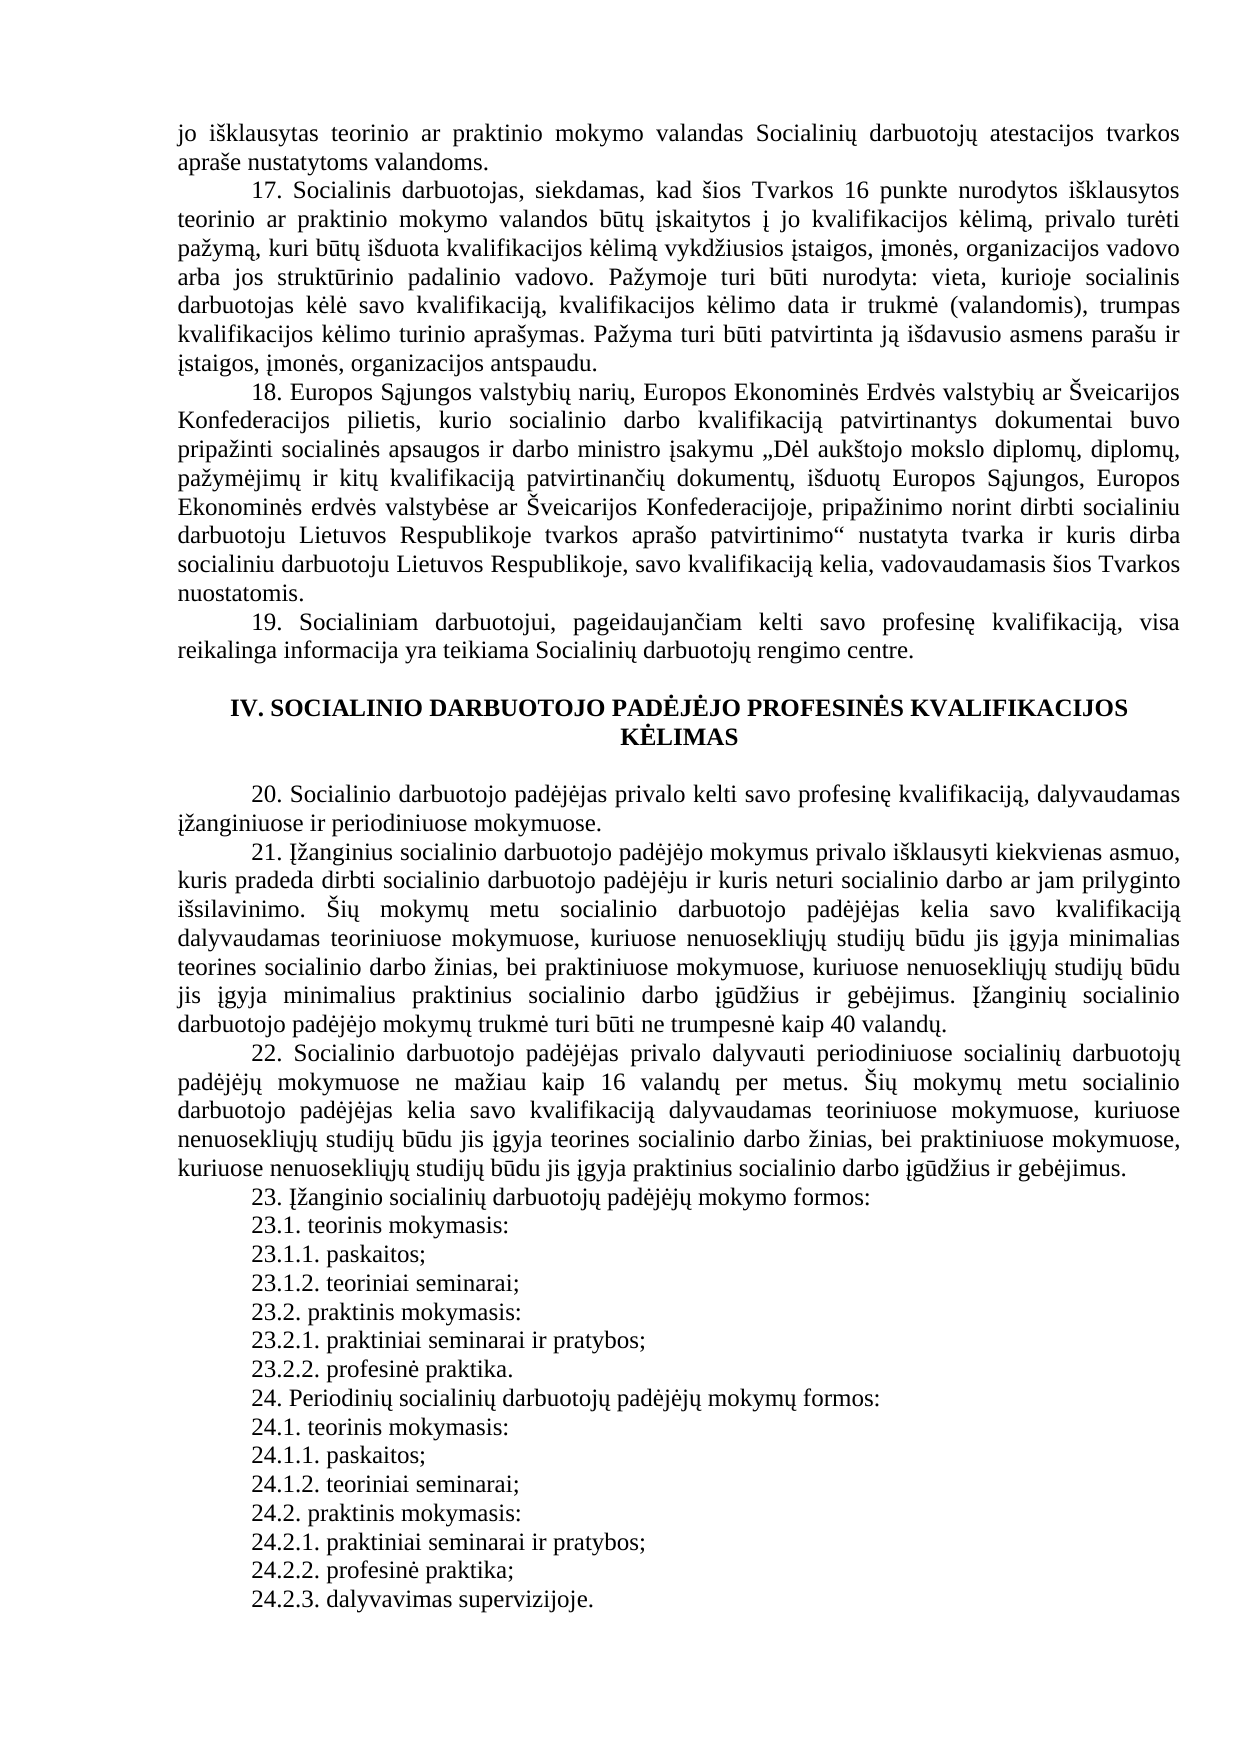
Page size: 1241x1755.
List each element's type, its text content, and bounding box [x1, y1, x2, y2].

text 18. Europos Sąjungos valstybių narių, Europos Ekonominės Erdvės valstybių ar Šveicarijos Konfederacijos pilietis, kurio socialinio darbo kvalifikaciją patvirtinantys dokumentai buvo pripažinti socialinės apsaugos ir darbo ministro įsakymu „Dėl aukštojo mokslo diplomų, diplomų, pažymėjimų ir kitų kvalifikaciją patvirtinančių dokumentų, išduotų Europos Sąjungos, Europos Ekonominės erdvės valstybėse ar Šveicarijos Konfederacijoje, pripažinimo norint dirbti socialiniu darbuotoju Lietuvos Respublikoje tvarkos aprašo patvirtinimo“ nustatyta tvarka ir kuris dirba socialiniu darbuotoju Lietuvos Respublikoje, savo kvalifikaciją kelia, vadovaudamasis šios Tvarkos nuostatomis. [177, 377, 1181, 607]
text 23.2. praktinis mokymasis: [177, 1297, 1181, 1326]
text 23.1.2. teoriniai seminarai; [177, 1268, 1181, 1297]
text 23.1.1. paskaitos; [177, 1239, 1181, 1268]
text 23.2.1. praktiniai seminarai ir pratybos; [177, 1326, 1181, 1354]
text 19. Socialiniam darbuotojui, pageidaujančiam kelti savo profesinę kvalifikaciją, visa reikalinga informacija yra teikiama Socialinių darbuotojų rengimo centre. [177, 607, 1181, 664]
text IV. SOCIALINIO DARBUOTOJO PADĖJĖJO PROFESINĖS KVALIFIKACIJOS KĖLIMAS [177, 693, 1181, 751]
text 24.1. teorinis mokymasis: [177, 1412, 1181, 1441]
text 24.2.1. praktiniai seminarai ir pratybos; [177, 1527, 1181, 1556]
text 22. Socialinio darbuotojo padėjėjas privalo dalyvauti periodiniuose socialinių darbuotojų padėjėjų mokymuose ne mažiau kaip 16 valandų per metus. Šių mokymų metu socialinio darbuotojo padėjėjas kelia savo kvalifikaciją dalyvaudamas teoriniuose mokymuose, kuriuose nenuosekliųjų studijų būdu jis įgyja teorines socialinio darbo žinias, bei praktiniuose mokymuose, kuriuose nenuosekliųjų studijų būdu jis įgyja praktinius socialinio darbo įgūdžius ir gebėjimus. [177, 1038, 1181, 1182]
text 24. Periodinių socialinių darbuotojų padėjėjų mokymų formos: [177, 1383, 1181, 1412]
text jo išklausytas teorinio ar praktinio mokymo valandas Socialinių darbuotojų atestacijos tvarkos apraše nustatytoms valandoms. [177, 118, 1181, 176]
text 20. Socialinio darbuotojo padėjėjas privalo kelti savo profesinę kvalifikaciją, dalyvaudamas įžanginiuose ir periodiniuose mokymuose. [177, 779, 1181, 837]
text 23.1. teorinis mokymasis: [177, 1211, 1181, 1239]
text 23. Įžanginio socialinių darbuotojų padėjėjų mokymo formos: [177, 1182, 1181, 1211]
text 21. Įžanginius socialinio darbuotojo padėjėjo mokymus privalo išklausyti kiekvienas asmuo, kuris pradeda dirbti socialinio darbuotojo padėjėju ir kuris neturi socialinio darbo ar jam prilyginto išsilavinimo. Šių mokymų metu socialinio darbuotojo padėjėjas kelia savo kvalifikaciją dalyvaudamas teoriniuose mokymuose, kuriuose nenuosekliųjų studijų būdu jis įgyja minimalias teorines socialinio darbo žinias, bei praktiniuose mokymuose, kuriuose nenuosekliųjų studijų būdu jis įgyja minimalius praktinius socialinio darbo įgūdžius ir gebėjimus. Įžanginių socialinio darbuotojo padėjėjo mokymų trukmė turi būti ne trumpesnė kaip 40 valandų. [177, 837, 1181, 1038]
text 23.2.2. profesinė praktika. [177, 1354, 1181, 1383]
text 24.1.1. paskaitos; [177, 1441, 1181, 1469]
text 17. Socialinis darbuotojas, siekdamas, kad šios Tvarkos 16 punkte nurodytos išklausytos teorinio ar praktinio mokymo valandos būtų įskaitytos į jo kvalifikacijos kėlimą, privalo turėti pažymą, kuri būtų išduota kvalifikacijos kėlimą vykdžiusios įstaigos, įmonės, organizacijos vadovo arba jos struktūrinio padalinio vadovo. Pažymoje turi būti nurodyta: vieta, kurioje socialinis darbuotojas kėlė savo kvalifikaciją, kvalifikacijos kėlimo data ir trukmė (valandomis), trumpas kvalifikacijos kėlimo turinio aprašymas. Pažyma turi būti patvirtinta ją išdavusio asmens parašu ir įstaigos, įmonės, organizacijos antspaudu. [177, 176, 1181, 377]
text 24.1.2. teoriniai seminarai; [177, 1469, 1181, 1498]
text 24.2.2. profesinė praktika; [177, 1556, 1181, 1584]
text 24.2.3. dalyvavimas supervizijoje. [177, 1584, 1181, 1613]
text 24.2. praktinis mokymasis: [177, 1498, 1181, 1527]
